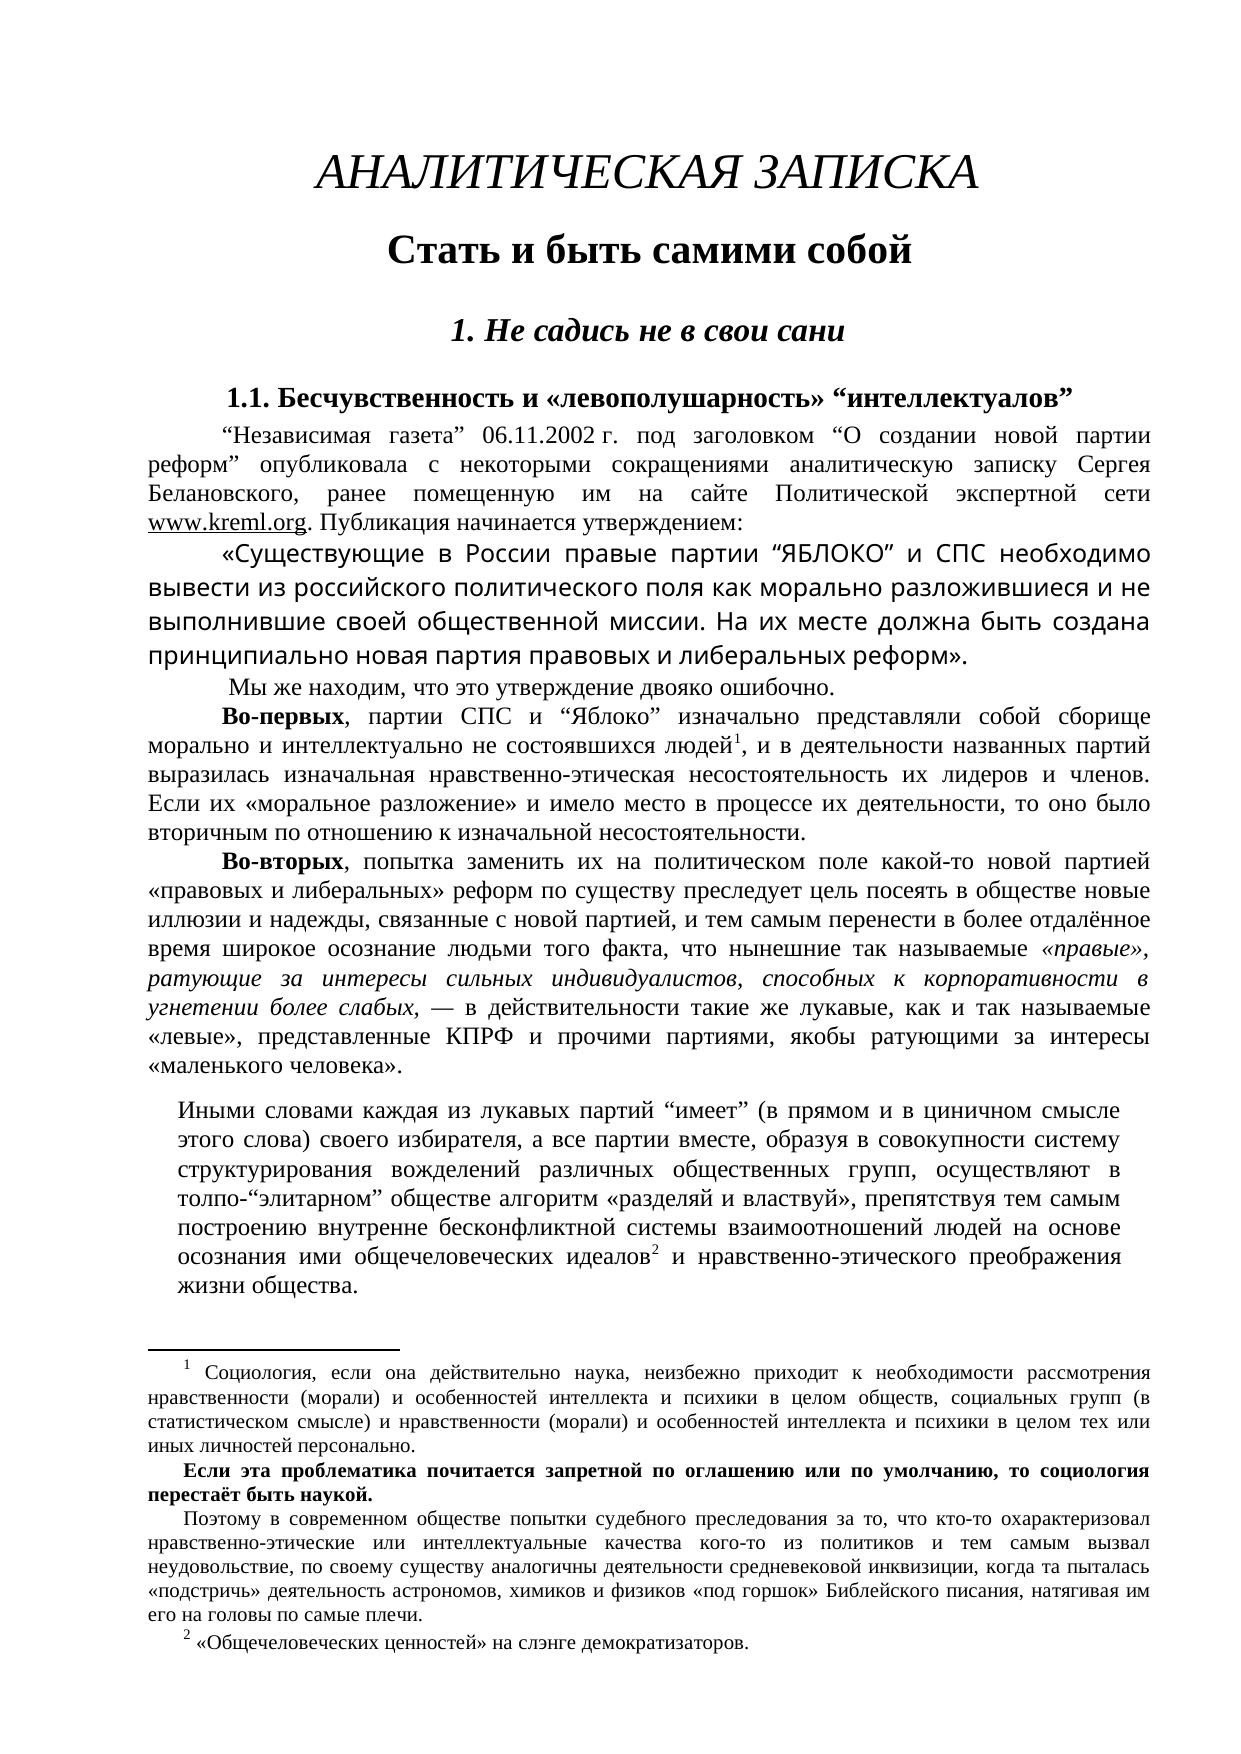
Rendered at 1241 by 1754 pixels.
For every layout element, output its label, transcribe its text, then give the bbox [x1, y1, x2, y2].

text «Общечеловеческих ценностей» на слэнге демократизаторов. [148, 1626, 1152, 1655]
text «Существующие в России правые партии “ЯБЛОКО” и СПС необходимо вывести из российского политического поля как морально разложившиеся и не выполнившие своей общественной миссии. На их месте должна быть создана принципиально новая партия правовых и либеральных реформ». [148, 536, 1152, 672]
subtitle 1. Не садись не в свои сани [148, 310, 1152, 349]
text Мы же находим, что это утверждение двояко ошибочно. [148, 672, 1152, 701]
text Стать и быть самими собой [148, 225, 1152, 273]
text Во-вторых, попытка заменить их на политическом поле какой-то новой партией «правовых и либеральных» реформ по существу преследует цель посеять в обществе новые иллюзии и надежды, связанные с новой партией, и тем самым перенести в более отдалённое время широкое осознание людьми того факта, что нынешние так называемые «правые», ратующие за интересы сильных индивидуалистов, способных к корпоративности в угнетении более слабых, — в действительности такие же лукавые, как и так называемые «левые», представленные КПРФ и прочими партиями, якобы ратующими за интересы «маленького человека». [148, 846, 1152, 1079]
subtitle 1.1. Бесчувственность и «левополушарность» “интеллектуалов” [148, 380, 1152, 413]
text Если эта проблематика почитается запретной по оглашению или по умолчанию, то социология перестаёт быть наукой. [148, 1457, 1152, 1506]
text аналитическая записка [148, 142, 1152, 200]
text Поэтому в современном обществе попытки судебного преследования за то, что кто-то охарактеризовал нравственно-этические или интеллектуальные качества кого-то из политиков и тем самым вызвал неудовольствие, по своему существу аналогичны деятельности средневековой инквизиции, когда та пыталась «подстричь» деятельность астрономов, химиков и физиков «под горшок» Библейского писания, натягивая им его на головы по самые плечи. [148, 1506, 1152, 1626]
text Социология, если она действительно наука, неизбежно приходит к необходимости рассмотрения нравственности (морали) и особенностей интеллекта и психики в целом обществ, социальных групп (в статистическом смысле) и нравственности (морали) и особенностей интеллекта и психики в целом тех или иных личностей персонально. [148, 1356, 1152, 1457]
text Иными словами каждая из лукавых партий “имеет” (в прямом и в циничном смысле этого слова) своего избирателя, а все партии вместе, образуя в совокупности систему структурирования вожделений различных общественных групп, осуществляют в толпо-“элитарном” обществе алгоритм «разделяй и властвуй», препятствуя тем самым построению внутренне бесконфликтной системы взаимоотношений людей на основе осознания ими общечеловеческих идеалов и нравственно-этического преображения жизни общества. [177, 1095, 1122, 1299]
text Во-первых, партии СПС и “Яблоко” изначально представляли собой сборище морально и интеллектуально не состоявшихся людей, и в деятельности названных партий выразилась изначальная нравственно-этическая несостоятельность их лидеров и членов. Если их «моральное разложение» и имело место в процессе их деятельности, то оно было вторичным по отношению к изначальной несостоятельности. [148, 701, 1152, 846]
text “Независимая газета” 06.11.2002 г. под заголовком “О создании новой партии реформ” опубликовала с некоторыми сокращениями аналитическую записку Сергея Белановского, ранее помещенную им на сайте Политической экспертной сети www.kreml.org. Публикация начинается утверждением: [148, 420, 1152, 536]
